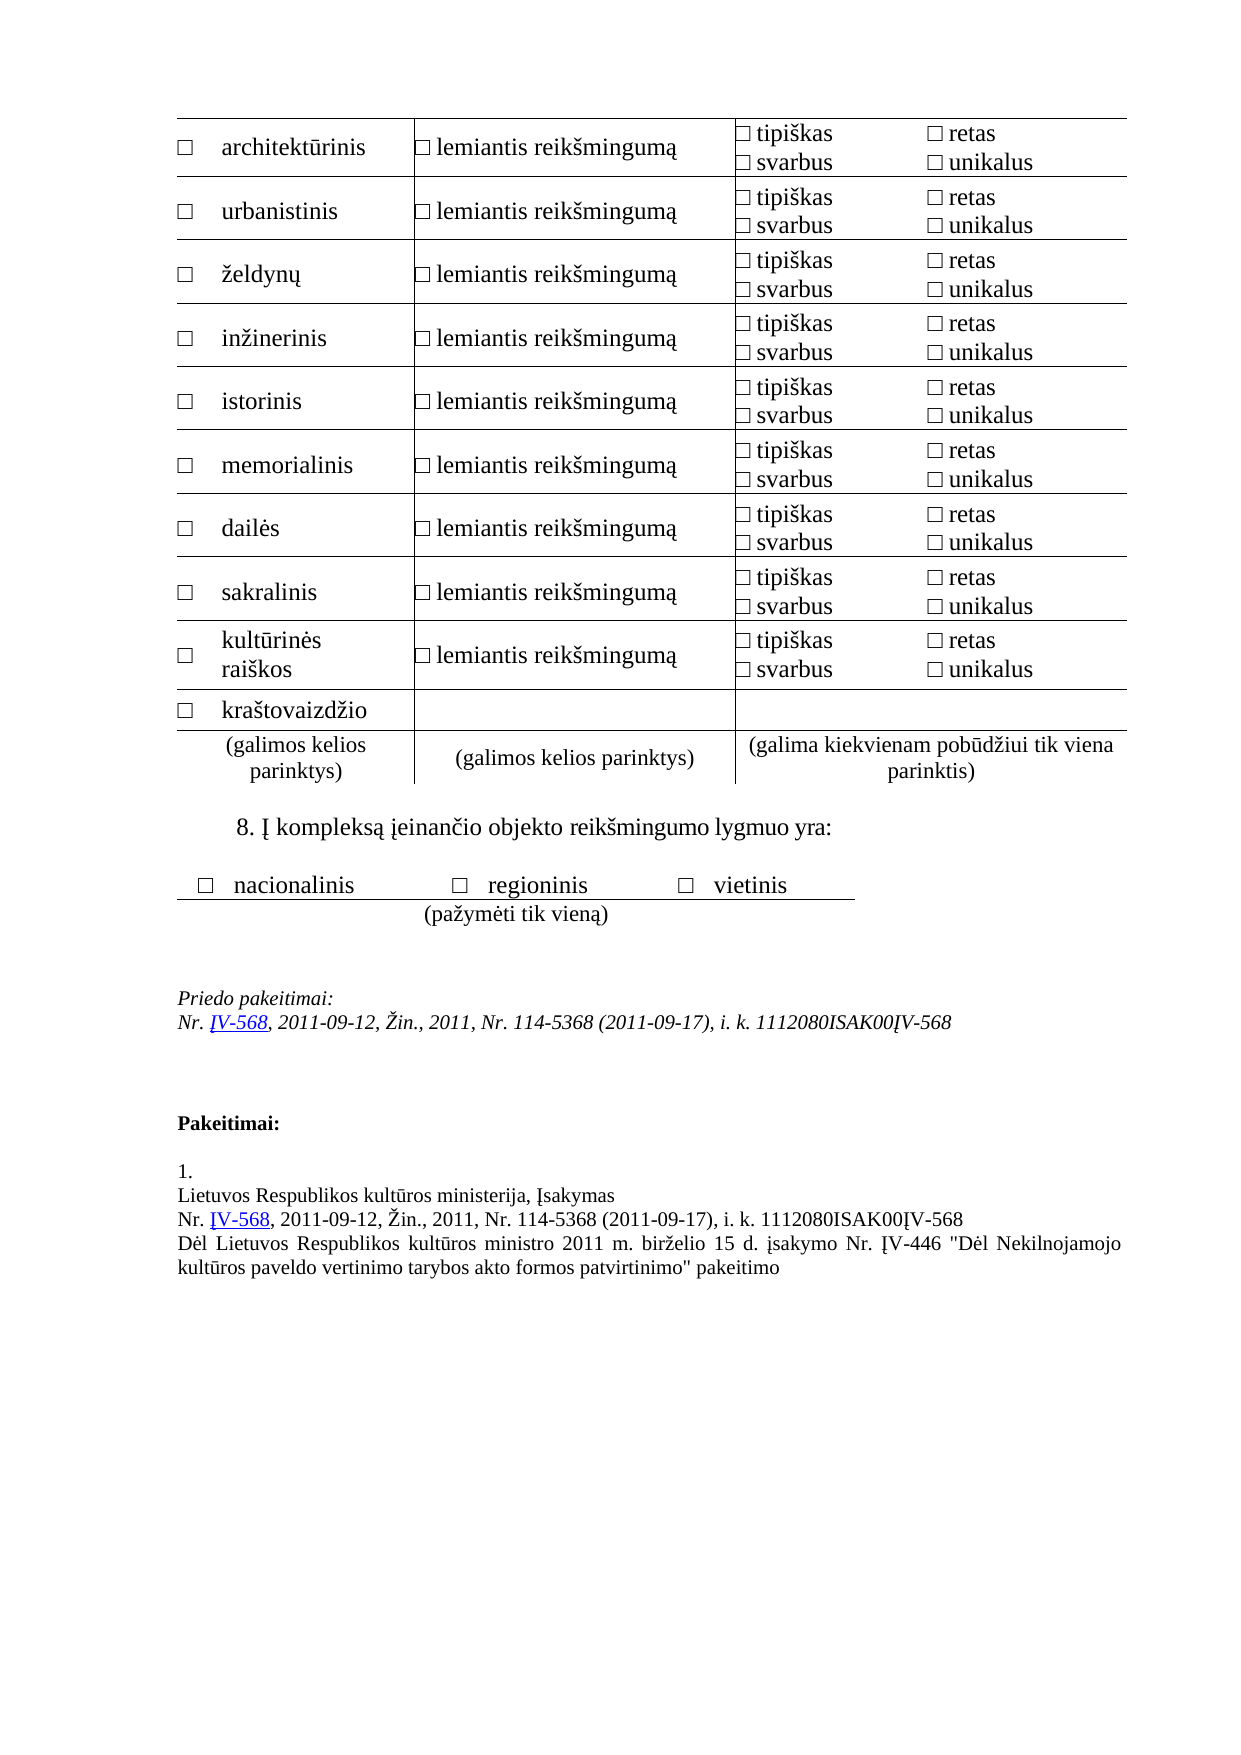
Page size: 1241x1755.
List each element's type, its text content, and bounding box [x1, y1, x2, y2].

table_cell [415, 695, 735, 724]
table_cell [736, 304, 1127, 308]
table_cell [736, 690, 927, 695]
table_cell [736, 494, 1127, 499]
table_cell [177, 177, 221, 182]
table_cell □[] [177, 562, 221, 620]
table_cell □[] [178, 522, 191, 535]
table_cell [415, 430, 735, 435]
table_cell □[] tipiškas □[] svarbus [736, 435, 927, 493]
table_cell □[] [177, 372, 221, 429]
table_cell [177, 724, 221, 730]
table_cell [927, 695, 1127, 724]
table_cell □[] retas □[] unikalus [927, 119, 1127, 176]
table_cell (galimos kelios parinktys) [415, 731, 735, 783]
table_cell □[] retas □[] unikalus [927, 245, 1127, 302]
table_cell [736, 177, 1127, 182]
table_cell □[] [177, 119, 221, 176]
table_cell [177, 430, 221, 435]
text 1. [177, 1159, 1122, 1183]
table_cell [736, 557, 1127, 562]
table_cell □[] lemiantis reikšmingumą [415, 372, 735, 429]
table_cell □[] retas □[] unikalus [927, 309, 1127, 366]
table_header vietinis [714, 870, 855, 899]
table_cell □[] tipiškas □[] svarbus [736, 626, 927, 683]
table_cell [221, 683, 414, 689]
table_cell □[] lemiantis reikšmingumą [415, 309, 735, 366]
table_cell [221, 367, 414, 372]
table_cell istorinis [221, 372, 414, 429]
table_cell □[] [177, 626, 221, 683]
text Pakeitimai: [177, 1111, 1122, 1135]
table_cell [415, 240, 735, 245]
table_cell [736, 724, 927, 730]
table_cell [736, 430, 1127, 435]
table_cell □[] [178, 395, 191, 408]
table_cell □[] lemiantis reikšmingumą [415, 499, 735, 556]
table_cell □[] lemiantis reikšmingumą [415, 435, 735, 493]
table_cell □[] retas □[] unikalus [927, 499, 1127, 556]
table_cell □[] [177, 499, 221, 556]
table_cell □[] [178, 459, 191, 472]
table_cell urbanistinis [221, 182, 414, 239]
table_cell [415, 683, 735, 689]
table_cell [221, 430, 414, 435]
table_cell [736, 695, 927, 724]
table_cell □[] lemiantis reikšmingumą [415, 119, 735, 176]
table_cell □[] tipiškas □[] svarbus [736, 245, 927, 302]
text Nr. ĮV-568, 2011-09-12, Žin., 2011, Nr. 114-5368 (2011-09-17), i. k. 1112080ISAK00ĮV-568 [177, 1010, 1122, 1034]
table_cell □[] lemiantis reikšmingumą [415, 626, 735, 683]
table_cell [736, 621, 1127, 626]
text Priedo pakeitimai: [177, 986, 1122, 1010]
table_header □[] [177, 870, 234, 899]
table_cell [177, 557, 221, 562]
table_cell [415, 724, 735, 730]
table_cell [221, 494, 414, 499]
text Dėl Lietuvos Respublikos kultūros ministro 2011 m. birželio 15 d. įsakymo Nr. ĮV-446 "Dėl Nekilnojamojo kultūros paveldo vertinimo tarybos akto formos patvirtinimo" pakeitimo [177, 1231, 1122, 1279]
table_cell [177, 240, 221, 245]
table_cell dailės [221, 499, 414, 556]
table_cell □[] [177, 245, 221, 302]
table_cell [177, 690, 221, 695]
table_cell □[] lemiantis reikšmingumą [415, 245, 735, 302]
table_cell (galimos kelios parinktys) [177, 731, 414, 783]
table_header regioninis [488, 870, 657, 899]
table_cell □[] retas □[] unikalus [927, 626, 1127, 683]
table_cell □[] [177, 435, 221, 493]
table_cell [221, 240, 414, 245]
table_cell [927, 690, 1127, 695]
text Lietuvos Respublikos kultūros ministerija, Įsakymas [177, 1183, 1122, 1207]
table_cell □[] [177, 182, 221, 239]
table_cell □[] tipiškas □[] svarbus [736, 309, 927, 366]
table_cell □[] retas □[] unikalus [927, 372, 1127, 429]
text Nr. ĮV-568, 2011-09-12, Žin., 2011, Nr. 114-5368 (2011-09-17), i. k. 1112080ISAK00ĮV-568 [177, 1207, 1122, 1231]
table_cell [221, 724, 414, 730]
table_cell [177, 683, 221, 689]
table_cell inžinerinis [221, 309, 414, 366]
table_cell □[] tipiškas □[] svarbus [736, 499, 927, 556]
table_cell [415, 304, 735, 308]
table_cell □[] tipiškas □[] svarbus [736, 182, 927, 239]
table_cell architektūrinis [221, 119, 414, 176]
table_cell [415, 494, 735, 499]
table_cell [736, 683, 1127, 689]
table_cell [177, 304, 221, 308]
table_cell [415, 367, 735, 372]
table_header nacionalinis [234, 870, 431, 899]
table_cell [415, 621, 735, 626]
table_cell □[] lemiantis reikšmingumą [415, 182, 735, 239]
table_cell [221, 557, 414, 562]
table_cell □[] retas □[] unikalus [927, 562, 1127, 620]
table_cell □[] [178, 586, 191, 599]
table_cell □[] [178, 332, 191, 345]
table_cell [221, 177, 414, 182]
table_cell želdynų [221, 245, 414, 302]
table_cell [415, 177, 735, 182]
table_cell □[] retas □[] unikalus [927, 435, 1127, 493]
table_cell [177, 494, 221, 499]
table_cell □[] lemiantis reikšmingumą [415, 562, 735, 620]
table_cell kultūrinės raiškos [221, 626, 414, 683]
table_cell [736, 367, 1127, 372]
table_cell (galima kiekvienam pobūdžiui tik viena parinktis) [736, 731, 1127, 783]
table_cell [415, 690, 735, 695]
table_cell □[] [178, 704, 191, 717]
table_cell □[] tipiškas □[] svarbus [736, 372, 927, 429]
table_cell □[] [178, 649, 191, 662]
table_cell memorialinis [221, 435, 414, 493]
table_cell [736, 240, 1127, 245]
table_cell [221, 304, 414, 308]
table_cell [177, 367, 221, 372]
table_cell □[] [178, 205, 191, 218]
table_cell □[] [178, 141, 191, 154]
text 8. Į kompleksą įeinančio objekto reikšmingumo lygmuo yra: [177, 812, 1122, 841]
table_cell □[] tipiškas □[] svarbus [736, 562, 927, 620]
table_cell [221, 690, 414, 695]
table_cell kraštovaizdžio [221, 695, 414, 724]
table_header □[] [657, 870, 714, 899]
table_cell □[] tipiškas □[] svarbus [736, 119, 927, 176]
table_cell □[] [177, 309, 221, 366]
table_cell (pažymėti tik vieną) [177, 900, 855, 928]
table_cell □[] [178, 268, 191, 281]
table_cell [177, 621, 221, 626]
table_cell [221, 621, 414, 626]
table_cell □[] retas □[] unikalus [927, 182, 1127, 239]
table_cell sakralinis [221, 562, 414, 620]
table_cell □[] [177, 695, 221, 724]
table_cell [927, 724, 1127, 730]
table_header □[] [431, 870, 488, 899]
table_cell [415, 557, 735, 562]
